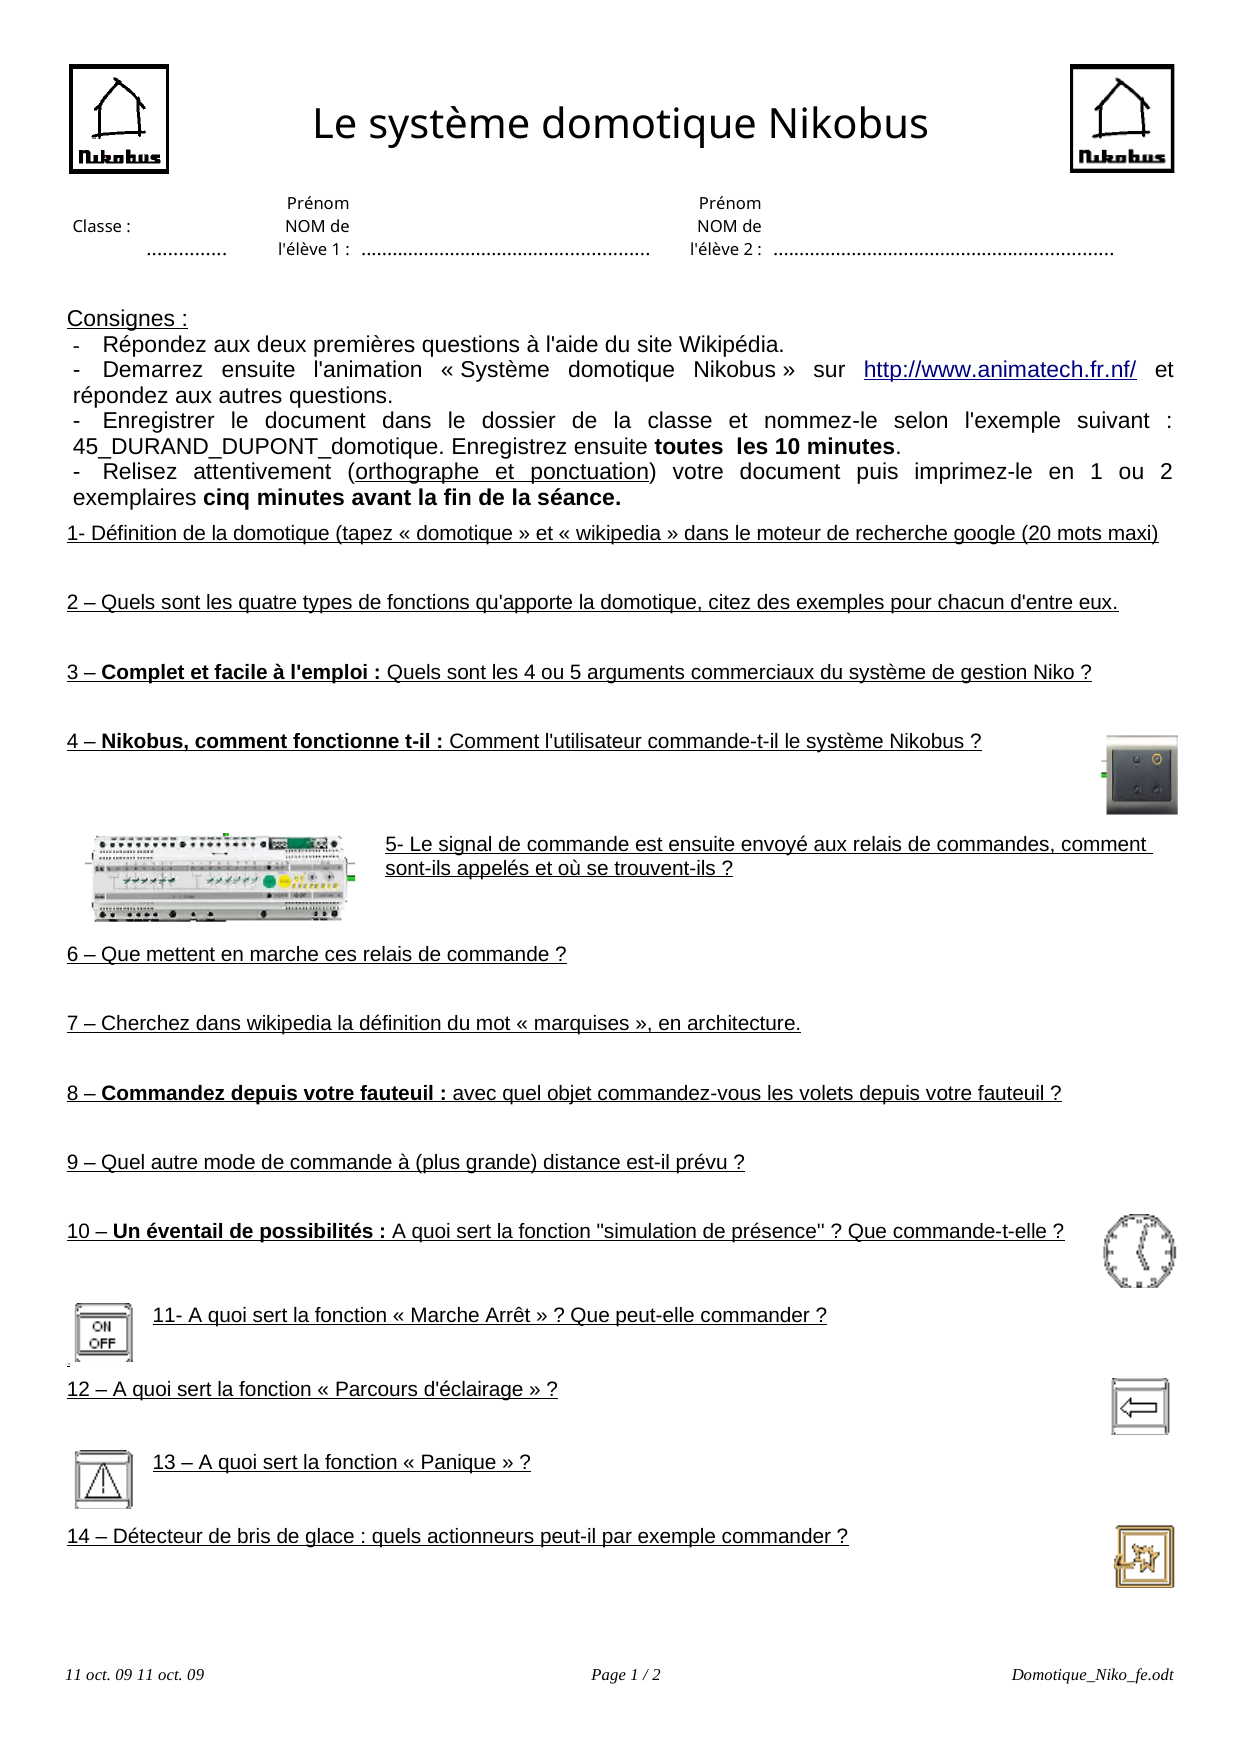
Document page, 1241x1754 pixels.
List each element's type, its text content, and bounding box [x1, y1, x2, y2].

table_cell [61, 759, 1101, 827]
table_cell 13 – A quoi sert la fonction « Panique » ? [147, 1445, 1180, 1480]
table_cell 8 – Commandez depuis votre fauteuil : avec quel objet commandez-vous les volets depuis votre fauteuil ? [61, 1075, 1180, 1110]
table_cell 9 – Quel autre mode de commande à (plus grande) distance est-il prévu ? [61, 1145, 1180, 1179]
table_cell 10 – Un éventail de possibilités : A quoi sert la fonction "simulation de présence'' ? Que commande-t-elle ? [61, 1214, 1101, 1249]
table_cell [61, 827, 379, 937]
table_cell [61, 971, 1180, 1006]
table_cell 1- Définition de la domotique (tapez « domotique » et « wikipedia » dans le moteur de recherche google (20 mots maxi) [61, 516, 1180, 551]
table_cell [61, 1180, 1180, 1214]
table_cell [147, 1480, 1180, 1519]
table_cell 3 – Complet et facile à l'emploi : Quels sont les 4 ou 5 arguments commerciaux du système de gestion Niko ? [61, 655, 1180, 689]
table_cell [61, 1041, 1180, 1075]
table_cell 2 – Quels sont les quatre types de fonctions qu'apporte la domotique, citez des exemples pour chacun d'entre eux. [61, 585, 1180, 620]
table_cell 5- Le signal de commande est ensuite envoyé aux relais de commandes, comment sont-ils appelés et où se trouvent-ils ? [380, 827, 1180, 885]
table_cell [61, 1249, 1101, 1298]
table_cell [380, 885, 1180, 937]
table_cell 4 – Nikobus, comment fonctionne t-il : Comment l'utilisateur commande-t-il le système Nikobus ? [61, 724, 1101, 759]
table_header Consignes : - Répondez aux deux premières questions à l'aide du site Wikipédia. - Demarrez ensuite l'animation « Système domotique Nikobus » sur http://www.animatech.fr.nf/ et répondez aux autres questions. - Enregistrer le document dans le dossier de la classe et nommez-le selon l'exemple suivant : 45_DURAND_DUPONT_domotique. Enregistrez ensuite toutes les 10 minutes. - Relisez attentivement (orthographe et ponctuation) votre document puis imprimez-le en 1 ou 2 exemplaires cinq minutes avant la fin de la séance. [61, 300, 1180, 516]
table_cell [1101, 724, 1180, 729]
table_cell [61, 689, 1180, 724]
table_cell [1101, 1373, 1180, 1445]
table_cell [61, 1445, 147, 1519]
table_cell [61, 1554, 1101, 1598]
table_cell « [61, 1298, 147, 1372]
table_cell [147, 1333, 1180, 1372]
table_cell 6 – Que mettent en marche ces relais de commande ? [61, 937, 1180, 971]
table_cell [61, 1407, 1101, 1445]
table_cell 12 – A quoi sert la fonction « Parcours d'éclairage » ? [61, 1373, 1101, 1407]
table_cell [1101, 1519, 1180, 1598]
table_cell [1101, 817, 1180, 827]
table_cell [1101, 1214, 1180, 1298]
table_cell 11- A quoi sert la fonction « Marche Arrêt » ? Que peut-elle commander ? [147, 1298, 1180, 1333]
table_cell 7 – Cherchez dans wikipedia la définition du mot « marquises », en architecture. [61, 1006, 1180, 1041]
table_cell [61, 620, 1180, 654]
table_cell [61, 1110, 1180, 1145]
table_cell [61, 551, 1180, 585]
table_cell 14 – Détecteur de bris de glace : quels actionneurs peut-il par exemple commander ? [61, 1519, 1101, 1554]
